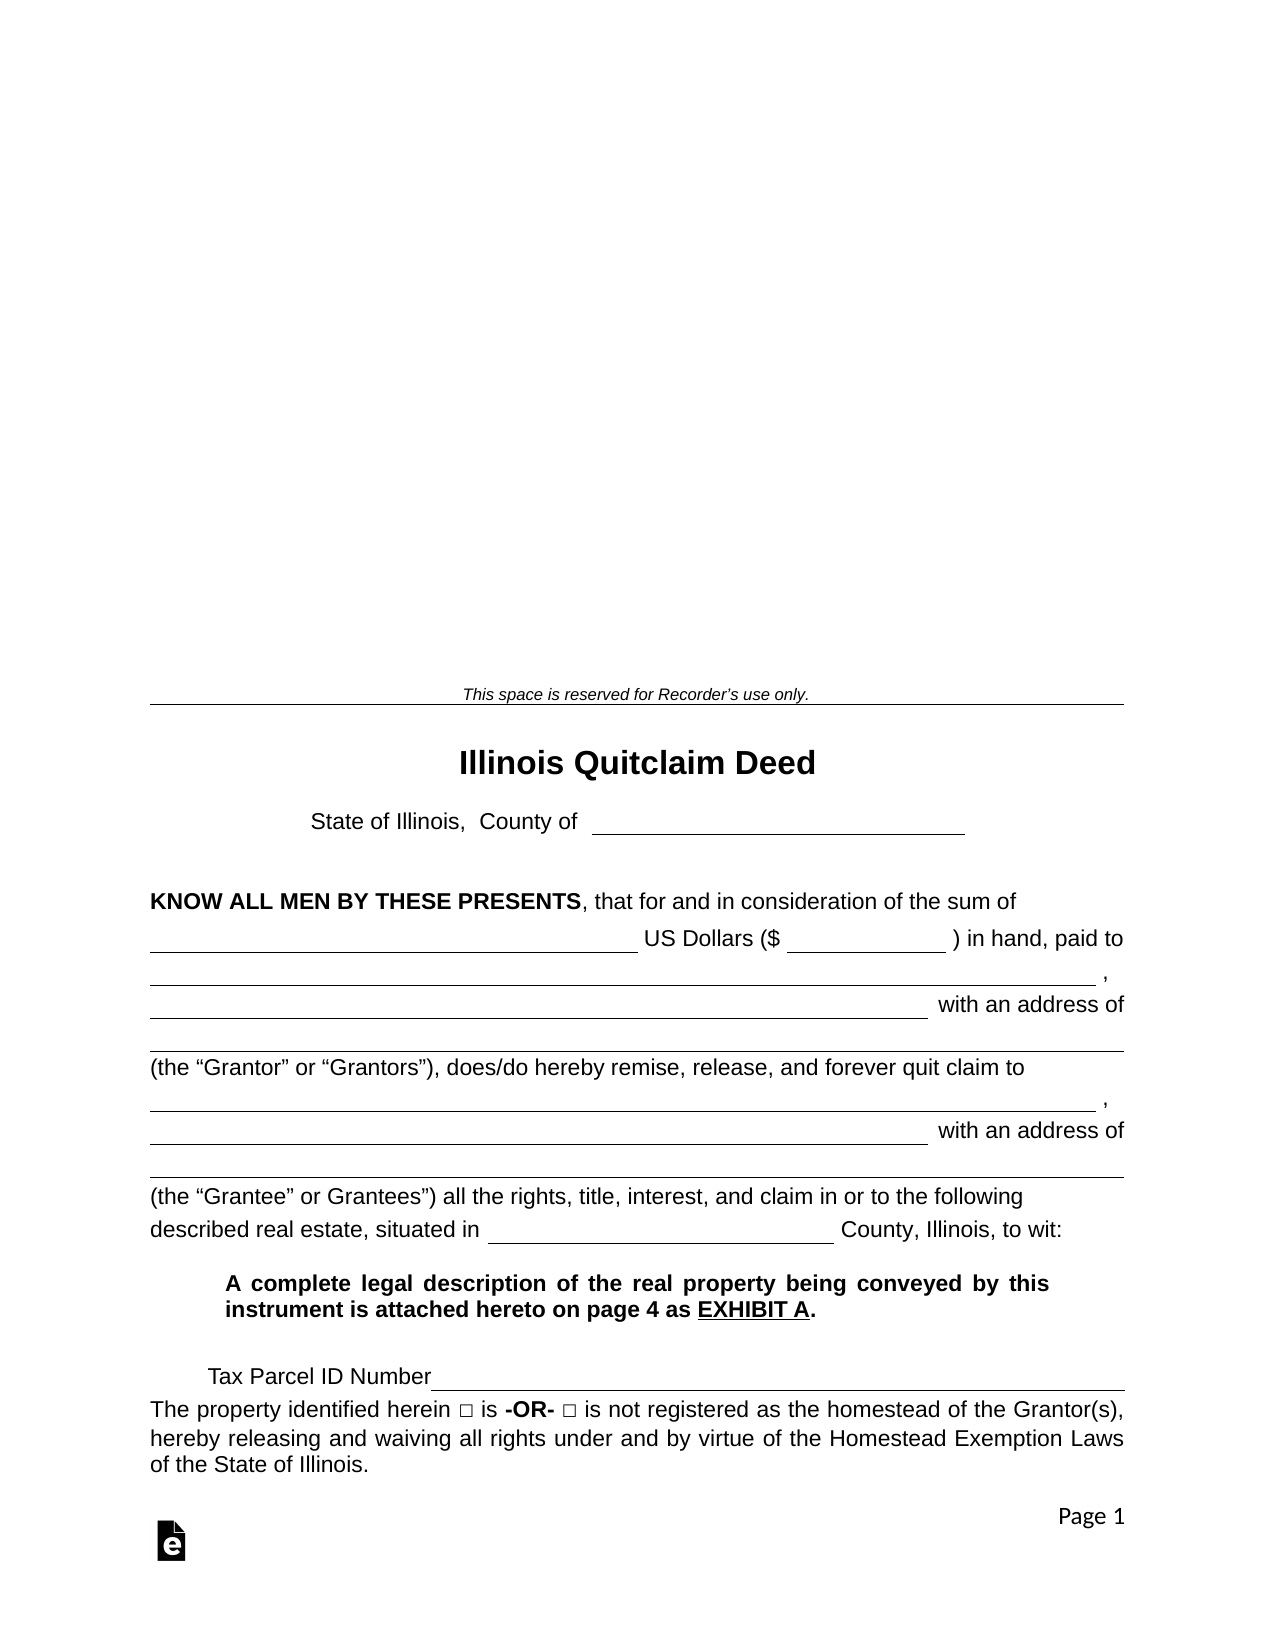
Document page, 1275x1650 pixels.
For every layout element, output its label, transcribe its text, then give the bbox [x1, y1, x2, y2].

table_header [431, 1349, 1124, 1390]
table_cell [150, 919, 637, 952]
table_cell ) in hand, paid to [946, 919, 1124, 952]
table_cell County, Illinois, to wit: [834, 1210, 1124, 1243]
table_cell [150, 1018, 1124, 1051]
table_header This space is reserved for Recorder’s use only. [150, 441, 1124, 704]
table_header [592, 794, 965, 834]
table_cell (the “Grantor” or “Grantors”), does/do hereby remise, release, and forever quit claim to [150, 1080, 1124, 1084]
table_cell with an address of [928, 1111, 1124, 1144]
text Illinois Quitclaim Deed [150, 743, 1125, 782]
table_cell , [1096, 1084, 1124, 1111]
table_header KNOW ALL MEN BY THESE PRESENTS, that for and in consideration of the sum of [150, 914, 1124, 918]
table_cell [150, 1144, 1124, 1177]
table_cell , [1096, 952, 1124, 984]
table_cell [150, 1112, 928, 1144]
text A complete legal description of the real property being conveyed by this instrument is attached hereto on page 4 as EXHIBIT A. [225, 1270, 1050, 1323]
table_header Tax Parcel ID Number [151, 1349, 431, 1390]
table_cell [488, 1210, 834, 1243]
table_header State of Illinois, [310, 794, 479, 834]
text The property identified herein ☐ is -OR- ☐ is not registered as the homestead of the Grantor(s), hereby releasing and waiving all rights under and by virtue of the Homestead Exemption Laws of the State of Illinois. [150, 1391, 1125, 1477]
table_cell (the “Grantee” or Grantees”) all the rights, title, interest, and claim in or to the following [150, 1178, 1124, 1210]
table_cell with an address of [928, 985, 1124, 1018]
table_cell [787, 919, 946, 952]
table_cell described real estate, situated in [150, 1210, 487, 1243]
table_cell US Dollars ($ [638, 919, 787, 952]
table_cell [150, 1084, 1096, 1111]
table_cell [150, 952, 1096, 984]
table_cell [150, 986, 928, 1018]
table_header County of [479, 794, 592, 834]
